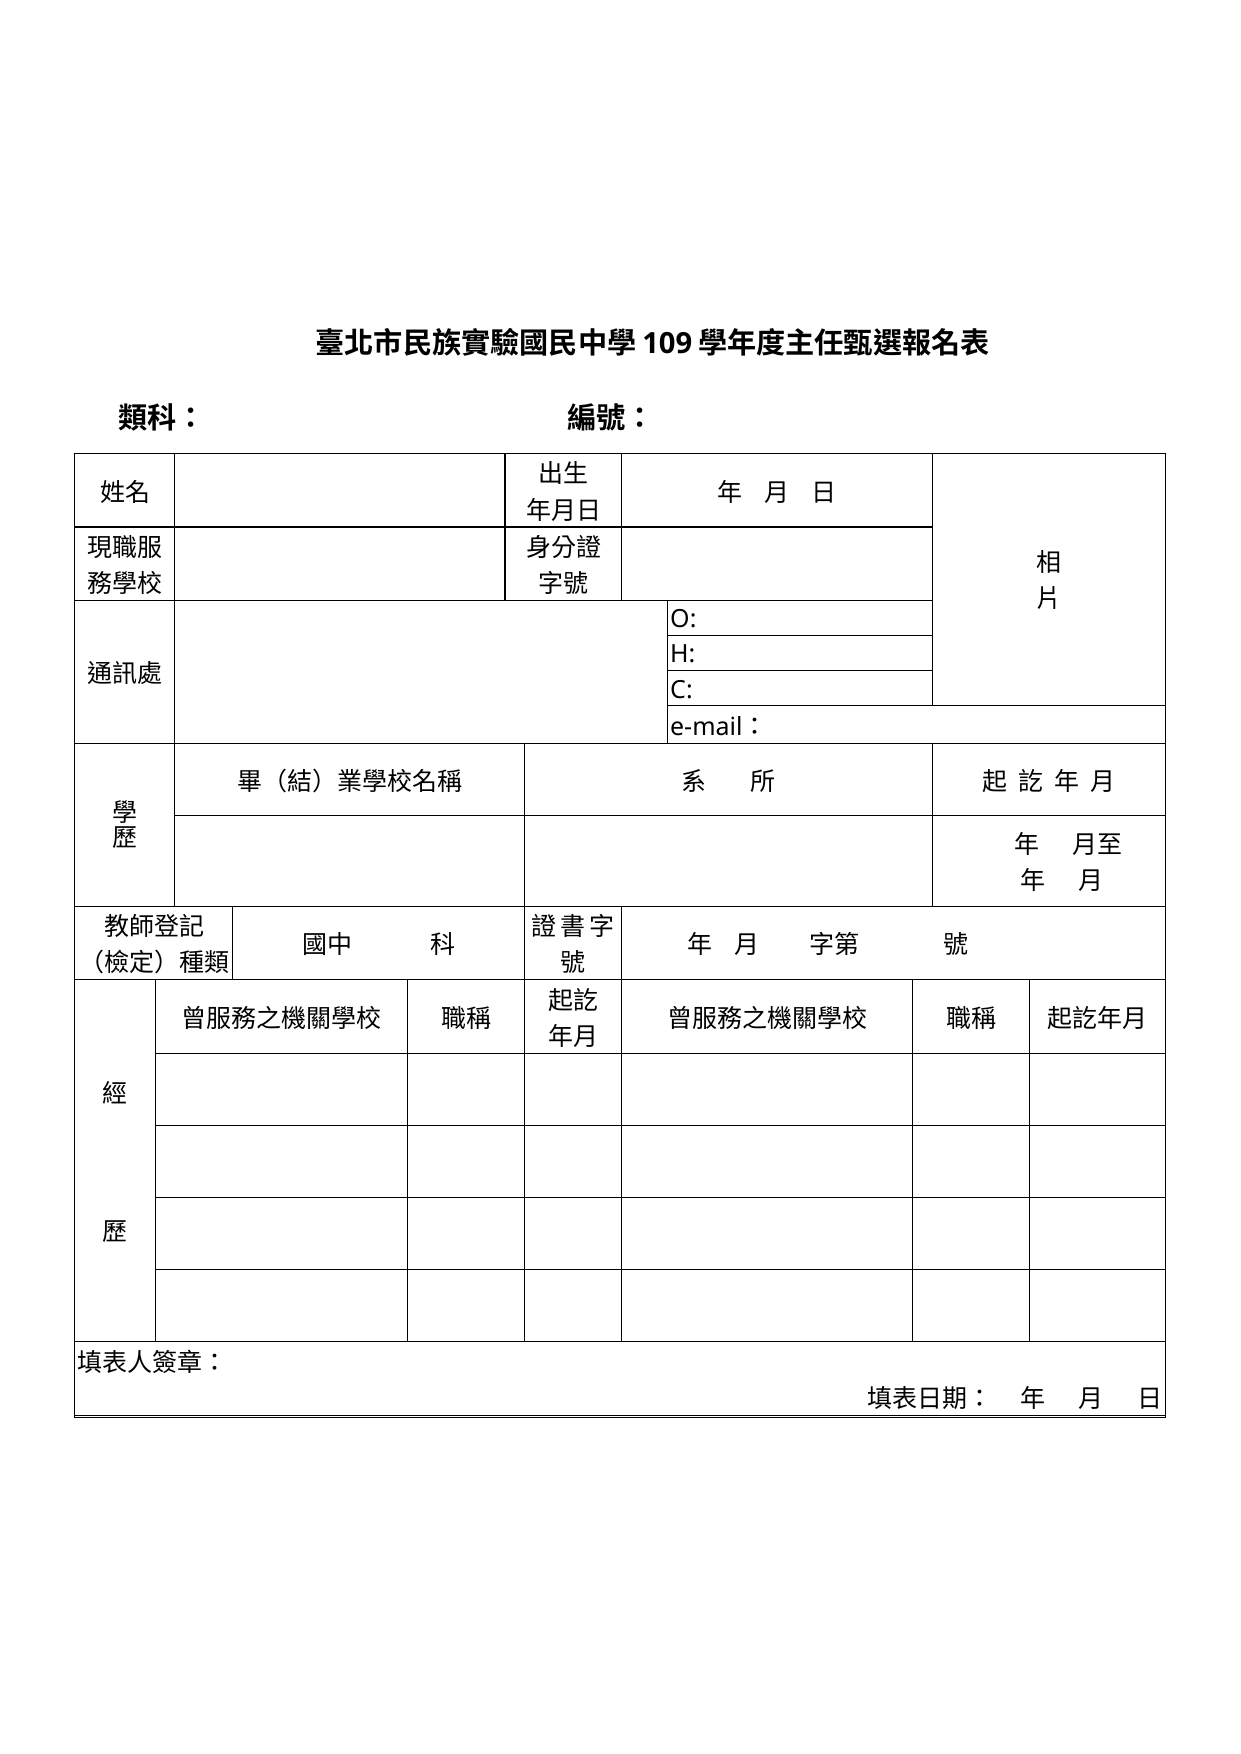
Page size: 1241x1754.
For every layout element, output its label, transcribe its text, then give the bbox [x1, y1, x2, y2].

table_cell [913, 1054, 1029, 1125]
table_cell 起 訖 年 月 [933, 744, 1165, 815]
table_cell 現職服務學校 [75, 528, 174, 600]
table_cell [175, 601, 667, 743]
table_cell 年 月 字第 號 [622, 907, 1165, 979]
table_cell 學歷 [75, 744, 174, 906]
table_cell [408, 1126, 524, 1197]
table_header 出生 年月日 [506, 454, 621, 526]
table_cell C: [668, 671, 932, 705]
table_cell 國中 科 [233, 907, 524, 979]
table_cell 證書字號 [525, 907, 621, 979]
table_cell 年 月至 年 月 [933, 816, 1165, 906]
table_cell 曾服務之機關學校 [622, 980, 912, 1053]
table_cell 身分證 字號 [506, 528, 621, 600]
table_cell 通訊處 [75, 601, 174, 743]
table_cell 職稱 [913, 980, 1029, 1053]
table_cell [1030, 1270, 1165, 1341]
table_cell [156, 1054, 407, 1125]
table_cell [525, 1198, 621, 1269]
table_cell [408, 1270, 524, 1341]
table_cell [622, 1126, 912, 1197]
table_header 姓名 [75, 454, 174, 526]
table_cell H: [668, 636, 932, 670]
table_cell [408, 1054, 524, 1125]
table_header 年 月 日 [622, 454, 932, 526]
table_cell [622, 1198, 912, 1269]
table_cell [913, 1126, 1029, 1197]
table_cell 經 歷 [75, 980, 155, 1341]
table_cell 起訖年月 [1030, 980, 1165, 1053]
table_header 相片 [933, 454, 1165, 705]
table_cell [408, 1198, 524, 1269]
table_cell 畢（結）業學校名稱 [175, 744, 524, 815]
table_cell [1030, 1126, 1165, 1197]
table_cell [525, 1126, 621, 1197]
table_cell e-mail： [668, 706, 1165, 743]
table_cell [156, 1270, 407, 1341]
table_cell [622, 1270, 912, 1341]
table_cell [175, 816, 524, 906]
table_cell [1030, 1054, 1165, 1125]
table_cell 填表人簽章： 填表日期： 年 月 日 [75, 1342, 1165, 1414]
table_cell [175, 528, 504, 600]
table_cell [156, 1198, 407, 1269]
table_cell 曾服務之機關學校 [156, 980, 407, 1053]
table_cell [622, 1054, 912, 1125]
table_cell 系 所 [525, 744, 932, 815]
text 類科： 編號： [81, 378, 1122, 453]
table_cell 教師登記 （檢定）種類 [75, 907, 232, 979]
table_cell 職稱 [408, 980, 524, 1053]
table_cell [525, 1054, 621, 1125]
table_cell [1030, 1198, 1165, 1269]
table_cell [525, 816, 932, 906]
table_cell [913, 1198, 1029, 1269]
table_cell 起訖 年月 [525, 980, 621, 1053]
table_cell [156, 1126, 407, 1197]
table_cell [622, 528, 932, 600]
text 臺北市民族實驗國民中學109學年度主任甄選報名表 [81, 303, 1122, 378]
table_cell [913, 1270, 1029, 1341]
table_header [175, 454, 504, 526]
table_cell O: [668, 601, 932, 635]
table_cell [525, 1270, 621, 1341]
